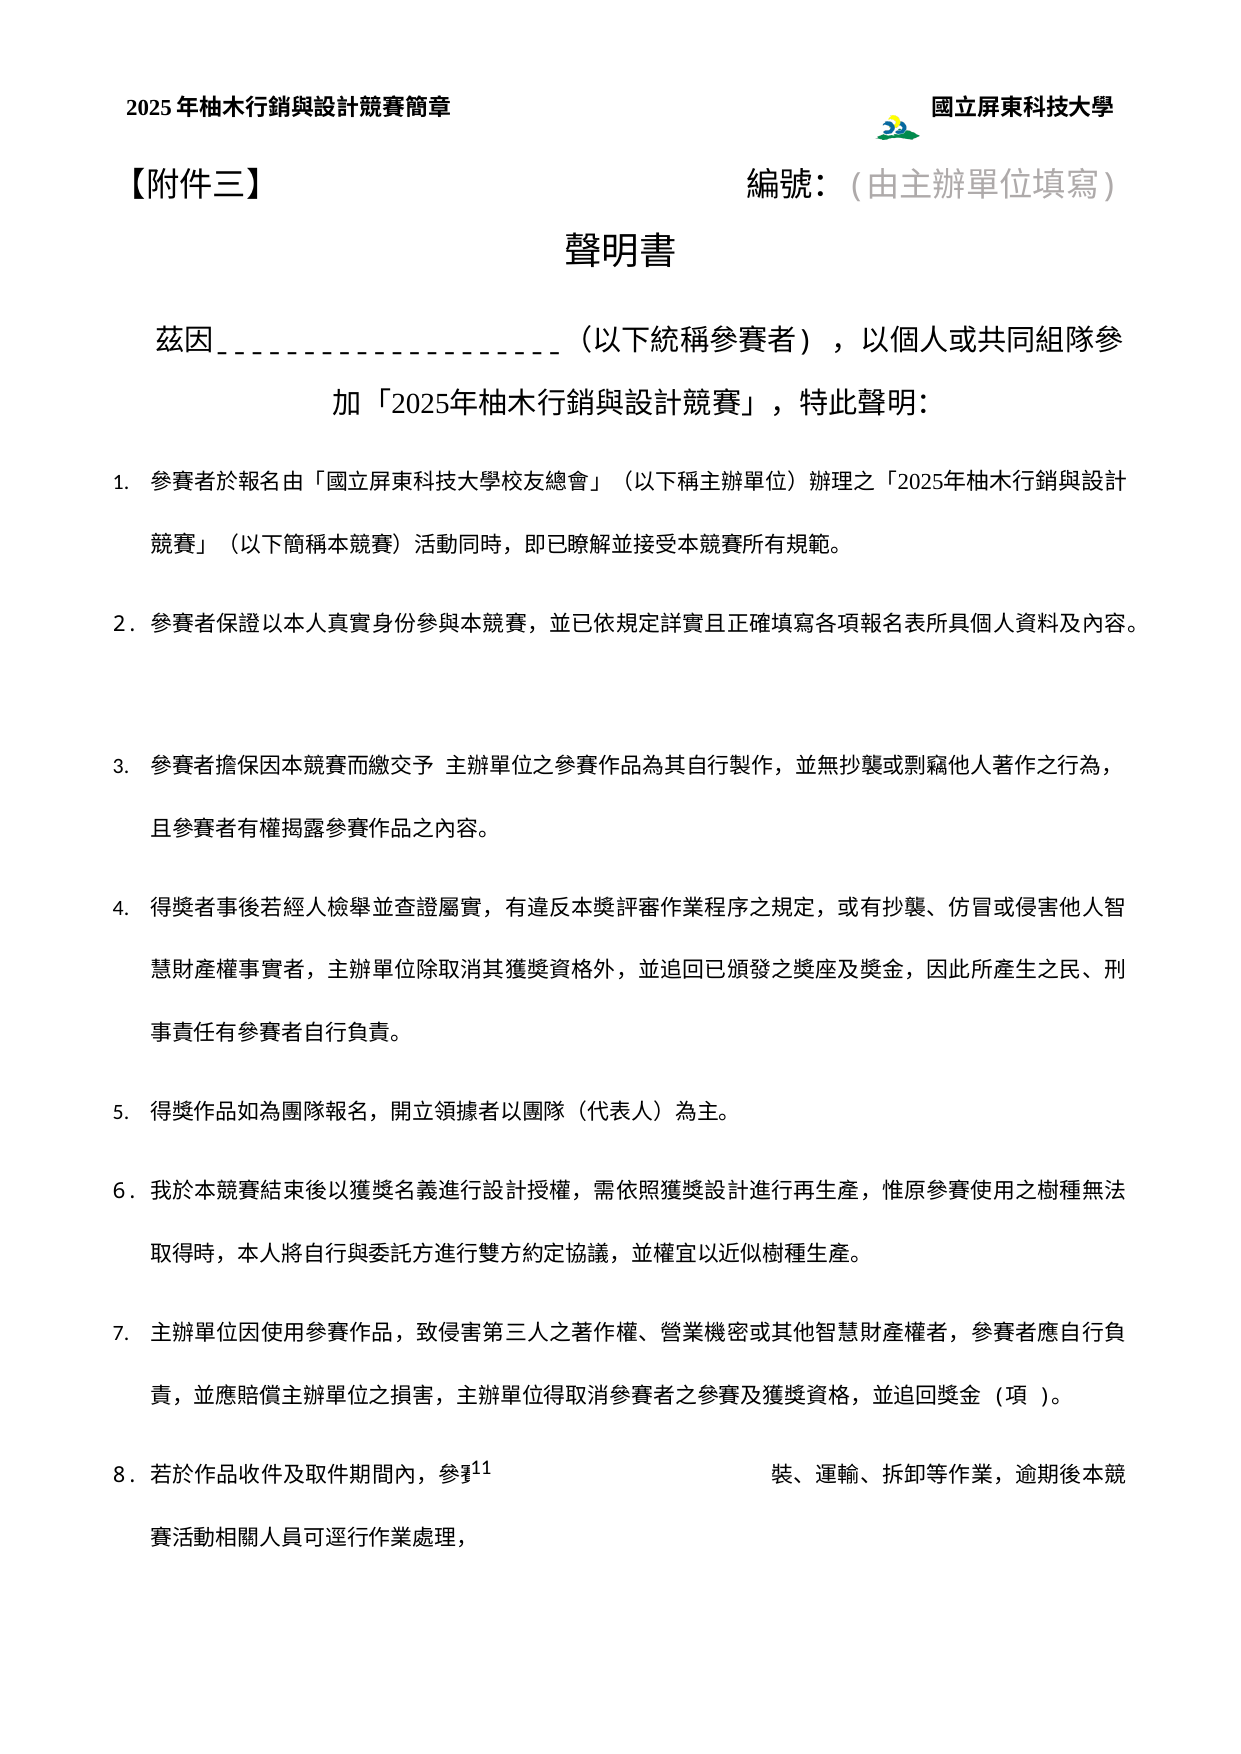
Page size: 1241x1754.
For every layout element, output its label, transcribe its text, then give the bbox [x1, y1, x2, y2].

list 得獎作品如為團隊報名，開立領據者以團隊（代表人）為主。 [112, 1068, 1128, 1131]
list 參賽者保證以本人真實身份參與本競賽，並已依規定詳實且正確填寫各項報名表所具個人資料及內容。 [112, 580, 1128, 705]
list 參賽者擔保因本競賽而繳交予 主辦單位之參賽作品為其自行製作，並無抄襲或剽竊他人著作之行為，且參賽者有權揭露參賽作品之內容。 [112, 722, 1128, 847]
text 茲因ˍˍˍˍˍˍˍˍˍˍˍˍˍˍˍˍˍˍˍˍ（以下統稱參賽者) ，以個人或共同組隊參加「2025年柚木行銷與設計競賽」，特此聲明： [150, 296, 1128, 421]
list 我於本競賽結束後以獲獎名義進行設計授權，需依照獲獎設計進行再生產，惟原參賽使用之樹種無法取得時，本人將自行與委託方進行雙方約定協議，並權宜以近似樹種生產。 [112, 1147, 1128, 1272]
text 聲明書 [112, 207, 1128, 269]
list 得奬者事後若經人檢舉並查證屬實，有違反本奬評審作業程序之規定，或有抄襲、仿冒或侵害他人智慧財產權事實者，主辦單位除取消其獲奬資格外，並追回已頒發之奬座及奬金，因此所產生之民、刑事責任有參賽者自行負責。 [112, 864, 1128, 1051]
list 參賽者於報名由「國立屏東科技大學校友總會」（以下稱主辦單位）辦理之「2025年柚木行銷與設計競賽」（以下簡稱本競賽）活動同時，即已瞭解並接受本競賽所有規範。 [112, 438, 1128, 563]
list 主辦單位因使用參賽作品，致侵害第三人之著作權、營業機密或其他智慧財產權者，參賽者應自行負責，並應賠償主辦單位之損害，主辦單位得取消參賽者之參賽及獲獎資格，並追回獎金 (項 )。 [112, 1289, 1128, 1414]
list 若於作品收件及取件期間內，參賽者（或委託人）未處理作品包裝、運輸、拆卸等作業，逾期後本競賽活動相關人員可逕行作業處理，且不追究可能衍生之相關責任。 [112, 1431, 1128, 1556]
text 【附件三】 編號：(由主辦單位填寫) [112, 158, 1128, 207]
